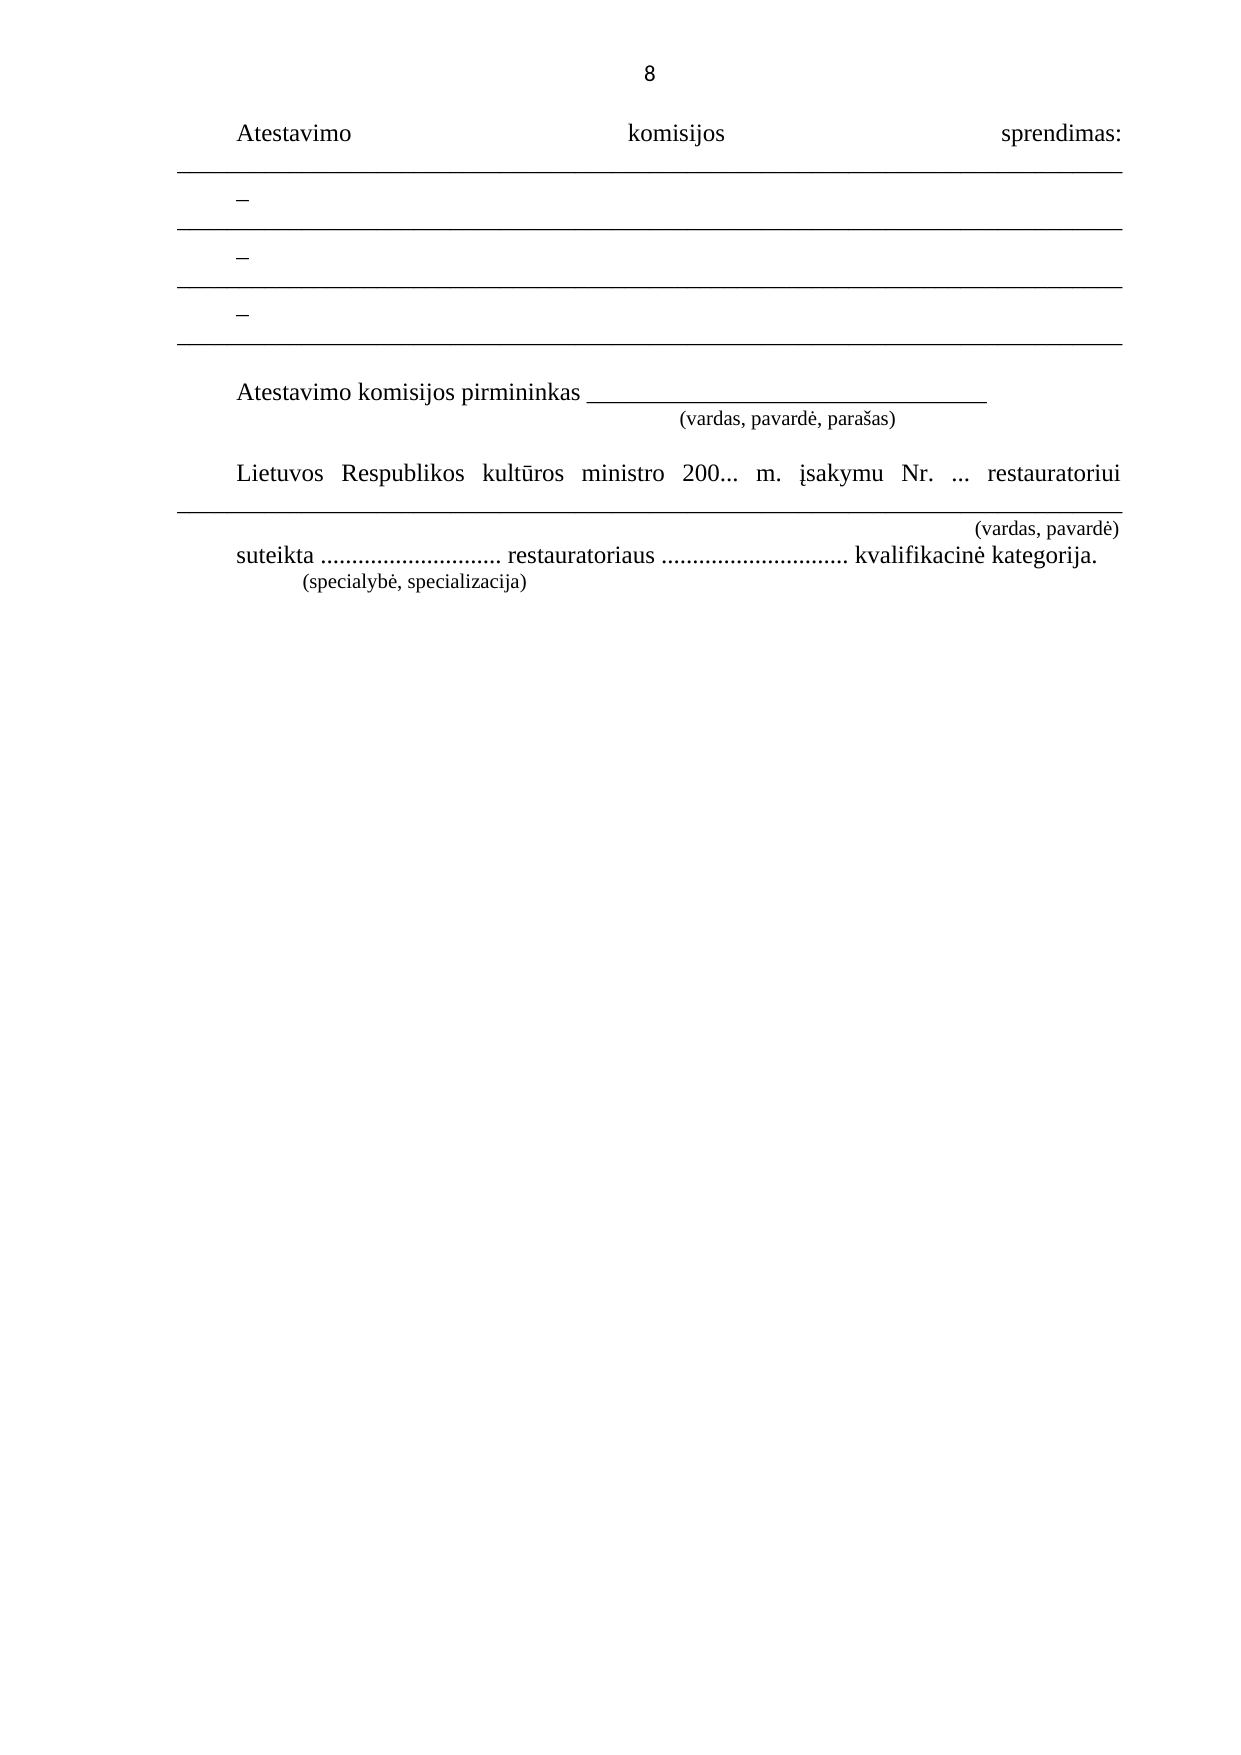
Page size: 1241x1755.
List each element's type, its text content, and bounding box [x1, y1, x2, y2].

text _ [177, 291, 1122, 344]
text (vardas, pavardė) [974, 516, 1122, 540]
text Atestavimo komisijos pirmininkas ________________________________ [177, 377, 1122, 406]
text (vardas, pavardė, parašas) [679, 406, 1122, 430]
text _ [177, 176, 1122, 229]
text _ [177, 233, 1122, 287]
text Atestavimo komisijos sprendimas: [177, 118, 1122, 172]
text suteikta ............................. restauratoriaus .............................. kvalifikacinė kategorija. [177, 540, 1122, 569]
text Lietuvos Respublikos kultūros ministro 200... m. įsakymu Nr. ... restauratoriui [177, 458, 1122, 512]
text (specialybė, specializacija) [177, 569, 1122, 593]
